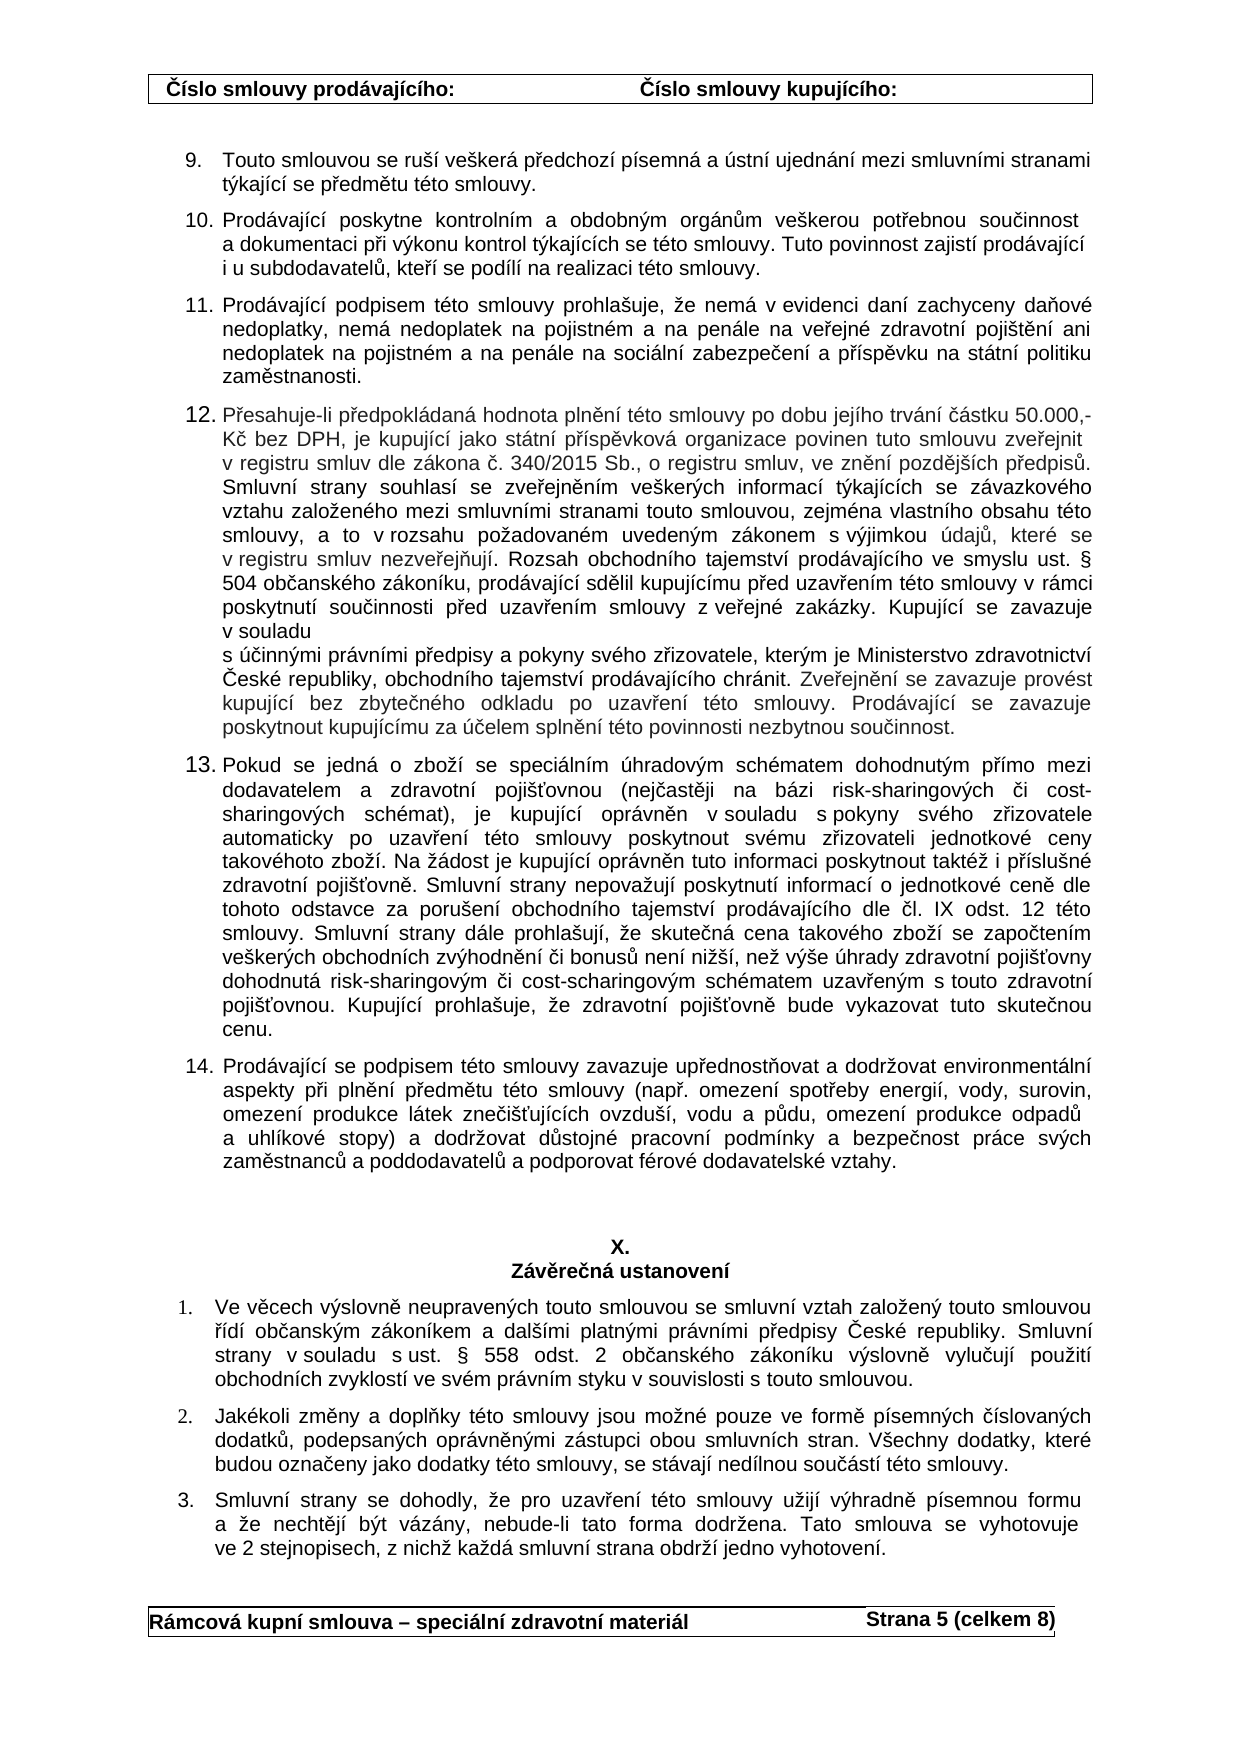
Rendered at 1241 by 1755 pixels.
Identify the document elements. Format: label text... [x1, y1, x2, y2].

list Ve věcech výslovně neupravených touto smlouvou se smluvní vztah založený touto smlouvou řídí občanským zákoníkem a dalšími platnými právními předpisy České republiky. Smluvní strany v souladu s ust. § 558 odst. 2 občanského zákoníku výslovně vylučují použití obchodních zvyklostí ve svém právním styku v souvislosti s touto smlouvou. [177, 1295, 1093, 1391]
list Jakékoli změny a doplňky této smlouvy jsou možné pouze ve formě písemných číslovaných dodatků, podepsaných oprávněnými zástupci obou smluvních stran. Všechny dodatky, které budou označeny jako dodatky této smlouvy, se stávají nedílnou součástí této smlouvy. [177, 1404, 1093, 1476]
list Přesahuje-li předpokládaná hodnota plnění této smlouvy po dobu jejího trvání částku 50.000,- Kč bez DPH, je kupující jako státní příspěvková organizace povinen tuto smlouvu zveřejnit v registru smluv dle zákona č. 340/2015 Sb., o registru smluv, ve znění pozdějších předpisů. Smluvní strany souhlasí se zveřejněním veškerých informací týkajících se závazkového vztahu založeného mezi smluvními stranami touto smlouvou, zejména vlastního obsahu této smlouvy, a to v rozsahu požadovaném uvedeným zákonem s výjimkou údajů, které se v registru smluv nezveřejňují. Rozsah obchodního tajemství prodávajícího ve smyslu ust. § 504 občanského zákoníku, prodávající sdělil kupujícímu před uzavřením této smlouvy v rámci poskytnutí součinnosti před uzavřením smlouvy z veřejné zakázky. Kupující se zavazuje v souladu s účinnými právními předpisy a pokyny svého zřizovatele, kterým je Ministerstvo zdravotnictví České republiky, obchodního tajemství prodávajícího chránit. Zveřejnění se zavazuje provést kupující bez zbytečného odkladu po uzavření této smlouvy. Prodávající se zavazuje poskytnout kupujícímu za účelem splnění této povinnosti nezbytnou součinnost. [185, 401, 1093, 739]
list Pokud se jedná o zboží se speciálním úhradovým schématem dohodnutým přímo mezi dodavatelem a zdravotní pojišťovnou (nejčastěji na bázi risk-sharingových či cost-sharingových schémat), je kupující oprávněn v souladu s pokyny svého zřizovatele automaticky po uzavření této smlouvy poskytnout svému zřizovateli jednotkové ceny takovéhoto zboží. Na žádost je kupující oprávněn tuto informaci poskytnout taktéž i příslušné zdravotní pojišťovně. Smluvní strany nepovažují poskytnutí informací o jednotkové ceně dle tohoto odstavce za porušení obchodního tajemství prodávajícího dle čl. IX odst. 12 této smlouvy. Smluvní strany dále prohlašují, že skutečná cena takového zboží se započtením veškerých obchodních zvýhodnění či bonusů není nižší, než výše úhrady zdravotní pojišťovny dohodnutá risk-sharingovým či cost-scharingovým schématem uzavřeným s touto zdravotní pojišťovnou. Kupující prohlašuje, že zdravotní pojišťovně bude vykazovat tuto skutečnou cenu. [185, 751, 1093, 1041]
text Závěrečná ustanovení [148, 1259, 1093, 1283]
list Smluvní strany se dohodly, že pro uzavření této smlouvy užijí výhradně písemnou formu a že nechtějí být vázány, nebude-li tato forma dodržena. Tato smlouva se vyhotovuje ve 2 stejnopisech, z nichž každá smluvní strana obdrží jedno vyhotovení. [177, 1488, 1093, 1560]
list Prodávající se podpisem této smlouvy zavazuje upřednostňovat a dodržovat environmentální aspekty při plnění předmětu této smlouvy (např. omezení spotřeby energií, vody, surovin, omezení produkce látek znečišťujících ovzduší, vodu a půdu, omezení produkce odpadů a uhlíkové stopy) a dodržovat důstojné pracovní podmínky a bezpečnost práce svých zaměstnanců a poddodavatelů a podporovat férové dodavatelské vztahy. [185, 1053, 1093, 1173]
list Prodávající podpisem této smlouvy prohlašuje, že nemá v evidenci daní zachyceny daňové nedoplatky, nemá nedoplatek na pojistném a na penále na veřejné zdravotní pojištění ani nedoplatek na pojistném a na penále na sociální zabezpečení a příspěvku na státní politiku zaměstnanosti. [185, 292, 1093, 388]
text X. [148, 1235, 1093, 1259]
list Prodávající poskytne kontrolním a obdobným orgánům veškerou potřebnou součinnost a dokumentaci při výkonu kontrol týkajících se této smlouvy. Tuto povinnost zajistí prodávající i u subdodavatelů, kteří se podílí na realizaci této smlouvy. [185, 208, 1093, 280]
list Touto smlouvou se ruší veškerá předchozí písemná a ústní ujednání mezi smluvními stranami týkající se předmětu této smlouvy. [185, 148, 1093, 196]
